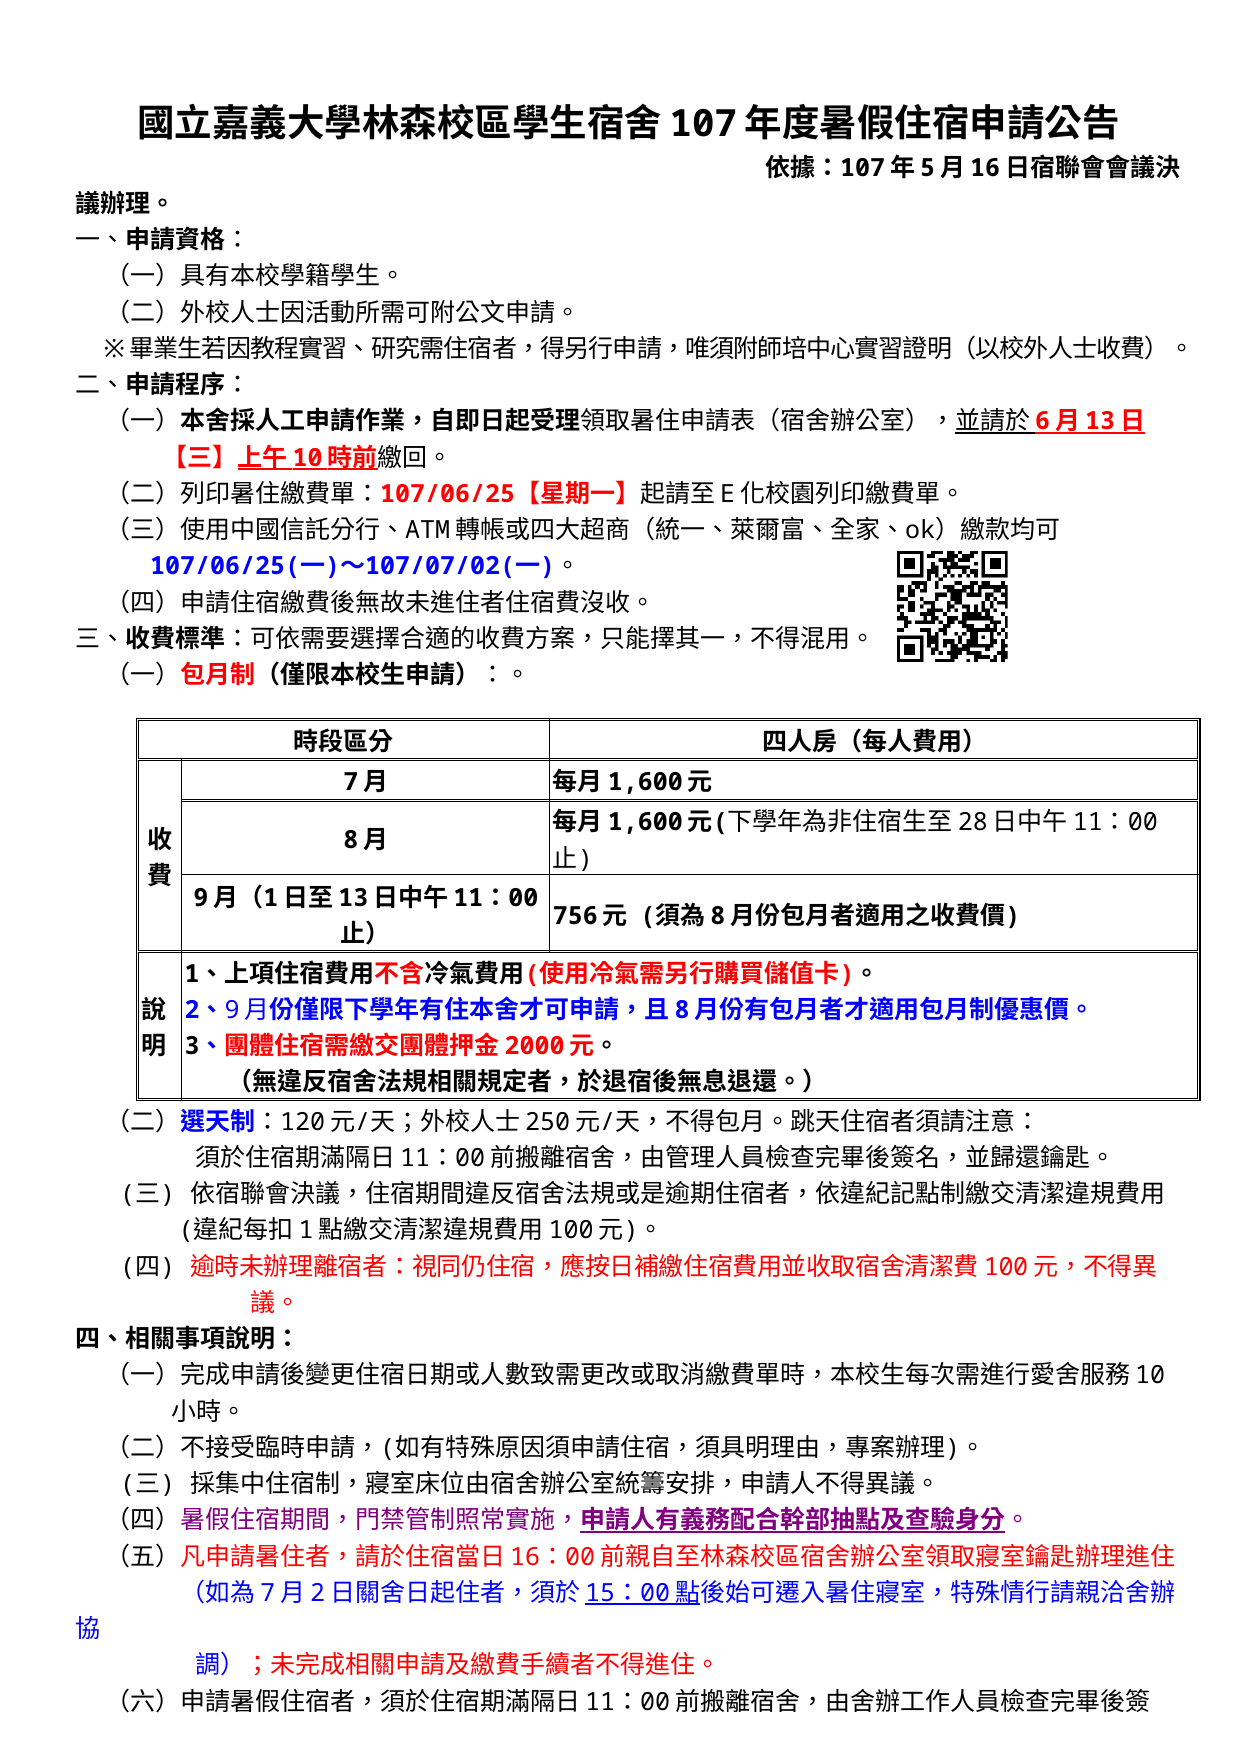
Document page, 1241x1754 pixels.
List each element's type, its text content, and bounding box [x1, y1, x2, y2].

text （四）申請住宿繳費後無故未進住者住宿費沒收。 [75, 582, 897, 618]
text （一）完成申請後變更住宿日期或人數致需更改或取消繳費單時，本校生每次需進行愛舍服務10小時。 [75, 1355, 1181, 1427]
table_cell 每月1,600元 [550, 761, 1197, 799]
text （四）暑假住宿期間，門禁管制照常實施，申請人有義務配合幹部抽點及查驗身分。 [75, 1500, 1181, 1536]
text （五）凡申請暑住者，請於住宿當日16：00前親自至林森校區宿舍辦公室領取寢室鑰匙辦理進住 [75, 1536, 1181, 1572]
table_header 四人房（每人費用） [550, 721, 1197, 758]
text （一）包月制（僅限本校生申請）：。 [75, 654, 1181, 691]
text （一）本舍採人工申請作業，自即日起受理領取暑住申請表（宿舍辦公室），並請於6月13日【三】上午10時前繳回。 [75, 401, 1181, 473]
text （二）不接受臨時申請，(如有特殊原因須申請住宿，須具明理由，專案辦理)。 [75, 1427, 1181, 1464]
text (三) 依宿聯會決議，住宿期間違反宿舍法規或是逾期住宿者，依違紀記點制繳交清潔違規費用(違紀每扣1點繳交清潔違規費用100元)。 [75, 1174, 1181, 1246]
text （二）外校人士因活動所需可附公文申請。 [75, 292, 1181, 328]
text （二）選天制：120元/天；外校人士250元/天，不得包月。跳天住宿者須請注意： [75, 1101, 1181, 1137]
table_cell 收 費 [139, 761, 181, 950]
table_cell 7月 [182, 761, 549, 799]
table_cell 756元 (須為8月份包月者適用之收費價) [550, 875, 1197, 950]
table_header 時段區分 [139, 721, 549, 758]
text 三、收費標準：可依需要選擇合適的收費方案，只能擇其一，不得混用。 [75, 618, 897, 654]
text 須於住宿期滿隔日11：00前搬離宿舍，由管理人員檢查完畢後簽名，並歸還鑰匙。 [75, 1137, 1181, 1174]
text 依據：107年5月16日宿聯會會議決議辦理。 [75, 147, 1181, 219]
table_cell 每月1,600元(下學年為非住宿生至28日中午11：00止) [550, 802, 1197, 874]
table_cell 說 明 [139, 953, 181, 1098]
text ※畢業生若因教程實習、研究需住宿者，得另行申請，唯須附師培中心實習證明（以校外人士收費）。 [75, 328, 1181, 364]
text (三) 採集中住宿制，寢室床位由宿舍辦公室統籌安排，申請人不得異議。 [75, 1464, 1181, 1500]
text 四、相關事項說明： [75, 1319, 1181, 1355]
text 國立嘉義大學林森校區學生宿舍107年度暑假住宿申請公告 [75, 92, 1181, 147]
text （二）列印暑住繳費單：107/06/25【星期一】起請至E化校園列印繳費單。 [75, 473, 1181, 509]
text [1008, 618, 1181, 654]
text （一）具有本校學籍學生。 [75, 256, 1181, 292]
table_cell 8月 [182, 802, 549, 874]
text （如為7月2日關舍日起住者，須於15：00點後始可遷入暑住寢室，特殊情行請親洽舍辦協 [75, 1572, 1181, 1645]
text 一、申請資格： [75, 219, 1181, 256]
text （六）申請暑假住宿者，須於住宿期滿隔日11：00前搬離宿舍，由舍辦工作人員檢查完畢後簽 [75, 1681, 1181, 1717]
text 二、申請程序： [75, 364, 1181, 401]
text [1008, 582, 1181, 618]
text (四) 逾時未辦理離宿者：視同仍住宿，應按日補繳住宿費用並收取宿舍清潔費100元，不得異議。 [75, 1246, 1181, 1319]
text （三）使用中國信託分行、ATM轉帳或四大超商（統一、萊爾富、全家、ok）繳款均可107/06/25(一)～107/07/02(一)。 [75, 509, 1181, 582]
table_cell 9月（1日至13日中午11：00止） [182, 875, 549, 950]
text 調）；未完成相關申請及繳費手續者不得進住。 [75, 1645, 1181, 1681]
table_cell 1、上項住宿費用不含冷氣費用(使用冷氣需另行購買儲值卡)。 2、9月份僅限下學年有住本舍才可申請，且8月份有包月者才適用包月制優惠價。 3、團體住宿需繳交團體押金2000元。 （無違反宿舍法規相關規定者，於退宿後無息退還。） [182, 953, 1197, 1098]
